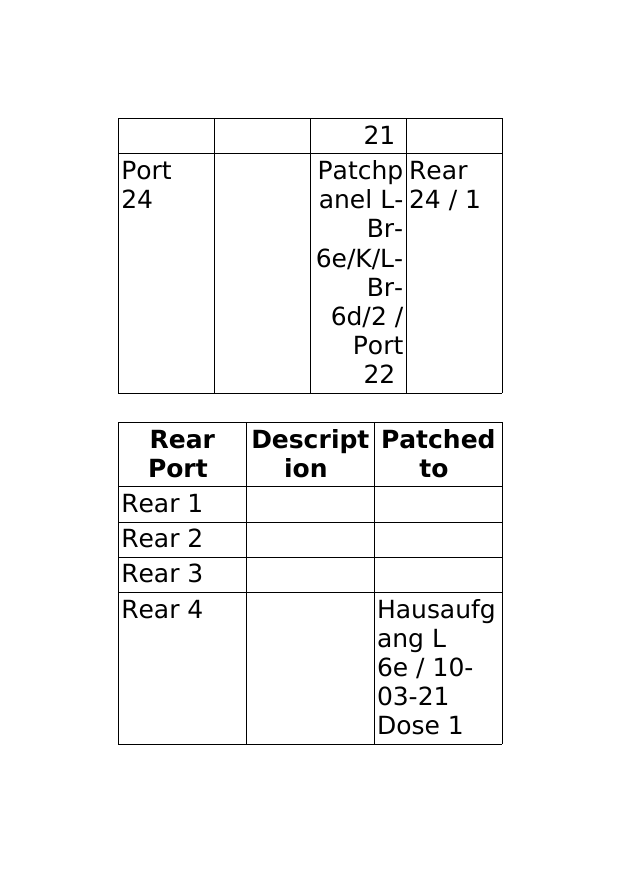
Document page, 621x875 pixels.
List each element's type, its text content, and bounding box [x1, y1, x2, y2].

table_cell [375, 487, 502, 522]
table_cell [215, 119, 310, 153]
table_cell 21 [311, 119, 406, 153]
table_cell Port 24 [119, 154, 214, 392]
table_cell [215, 154, 310, 392]
table_cell [247, 523, 374, 557]
table_cell [247, 487, 374, 522]
table_cell Rear 2 [119, 523, 246, 557]
table_cell Rear 4 [119, 593, 246, 743]
table_cell Patchpanel L-Br-6e/K/L-Br-6d/2 / Port 22 [311, 154, 406, 392]
table_cell [407, 119, 502, 153]
table_header Description [247, 423, 374, 486]
table_header Rear Port [119, 423, 246, 486]
table_cell [375, 558, 502, 592]
table_cell Rear 1 [119, 487, 246, 522]
table_cell Rear 24 / 1 [407, 154, 502, 392]
table_cell [247, 558, 374, 592]
table_cell [247, 593, 374, 743]
table_cell [375, 523, 502, 557]
table_cell [119, 119, 214, 153]
table_header Patched to [375, 423, 502, 486]
table_cell Rear 3 [119, 558, 246, 592]
table_cell Hausaufgang L 6e / 10-03-21 Dose 1 [375, 593, 502, 743]
